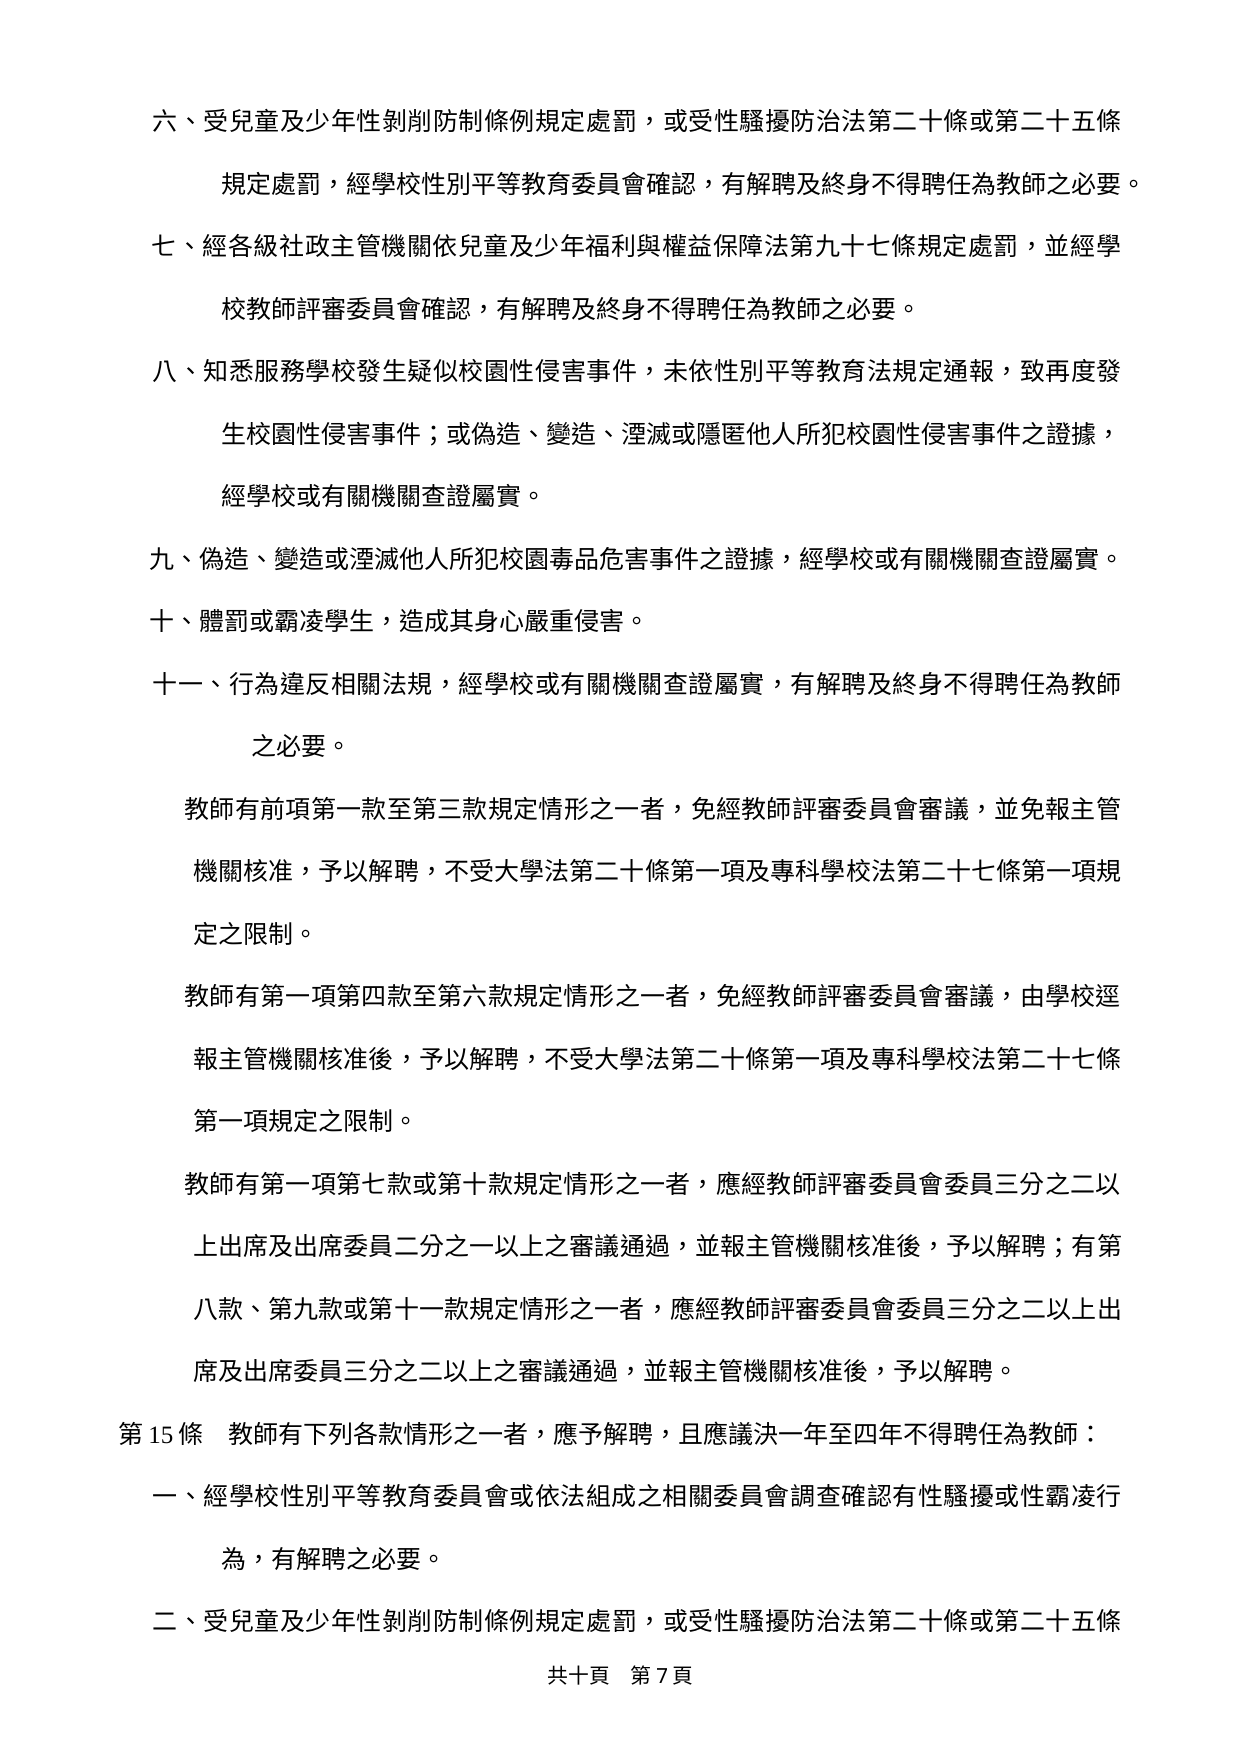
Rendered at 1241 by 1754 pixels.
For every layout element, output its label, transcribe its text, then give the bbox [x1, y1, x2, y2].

text 八、知悉服務學校發生疑似校園性侵害事件，未依性別平等教育法規定通報，致再度發生校園性侵害事件；或偽造、變造、湮滅或隱匿他人所犯校園性侵害事件之證據，經學校或有關機關查證屬實。 [118, 328, 1122, 516]
text 二、受兒童及少年性剝削防制條例規定處罰，或受性騷擾防治法第二十條或第二十五條 [118, 1578, 1122, 1641]
text 教師有第一項第四款至第六款規定情形之一者，免經教師評審委員會審議，由學校逕報主管機關核准後，予以解聘，不受大學法第二十條第一項及專科學校法第二十七條第一項規定之限制。 [118, 953, 1122, 1141]
text 十、體罰或霸凌學生，造成其身心嚴重侵害。 [118, 578, 1122, 641]
text 教師有前項第一款至第三款規定情形之一者，免經教師評審委員會審議，並免報主管機關核准，予以解聘，不受大學法第二十條第一項及專科學校法第二十七條第一項規定之限制。 [118, 766, 1122, 953]
text 七、經各級社政主管機關依兒童及少年福利與權益保障法第九十七條規定處罰，並經學校教師評審委員會確認，有解聘及終身不得聘任為教師之必要。 [117, 203, 1122, 328]
text 第15條 教師有下列各款情形之一者，應予解聘，且應議決一年至四年不得聘任為教師： [118, 1391, 1122, 1453]
text 六、受兒童及少年性剝削防制條例規定處罰，或受性騷擾防治法第二十條或第二十五條規定處罰，經學校性別平等教育委員會確認，有解聘及終身不得聘任為教師之必要。 [118, 78, 1122, 203]
text 一、經學校性別平等教育委員會或依法組成之相關委員會調查確認有性騷擾或性霸凌行為，有解聘之必要。 [118, 1453, 1122, 1578]
text 九、偽造、變造或湮滅他人所犯校園毒品危害事件之證據，經學校或有關機關查證屬實。 [118, 516, 1122, 578]
text 十一、行為違反相關法規，經學校或有關機關查證屬實，有解聘及終身不得聘任為教師之必要。 [118, 641, 1122, 766]
text 教師有第一項第七款或第十款規定情形之一者，應經教師評審委員會委員三分之二以上出席及出席委員二分之一以上之審議通過，並報主管機關核准後，予以解聘；有第八款、第九款或第十一款規定情形之一者，應經教師評審委員會委員三分之二以上出席及出席委員三分之二以上之審議通過，並報主管機關核准後，予以解聘。 [118, 1141, 1122, 1391]
